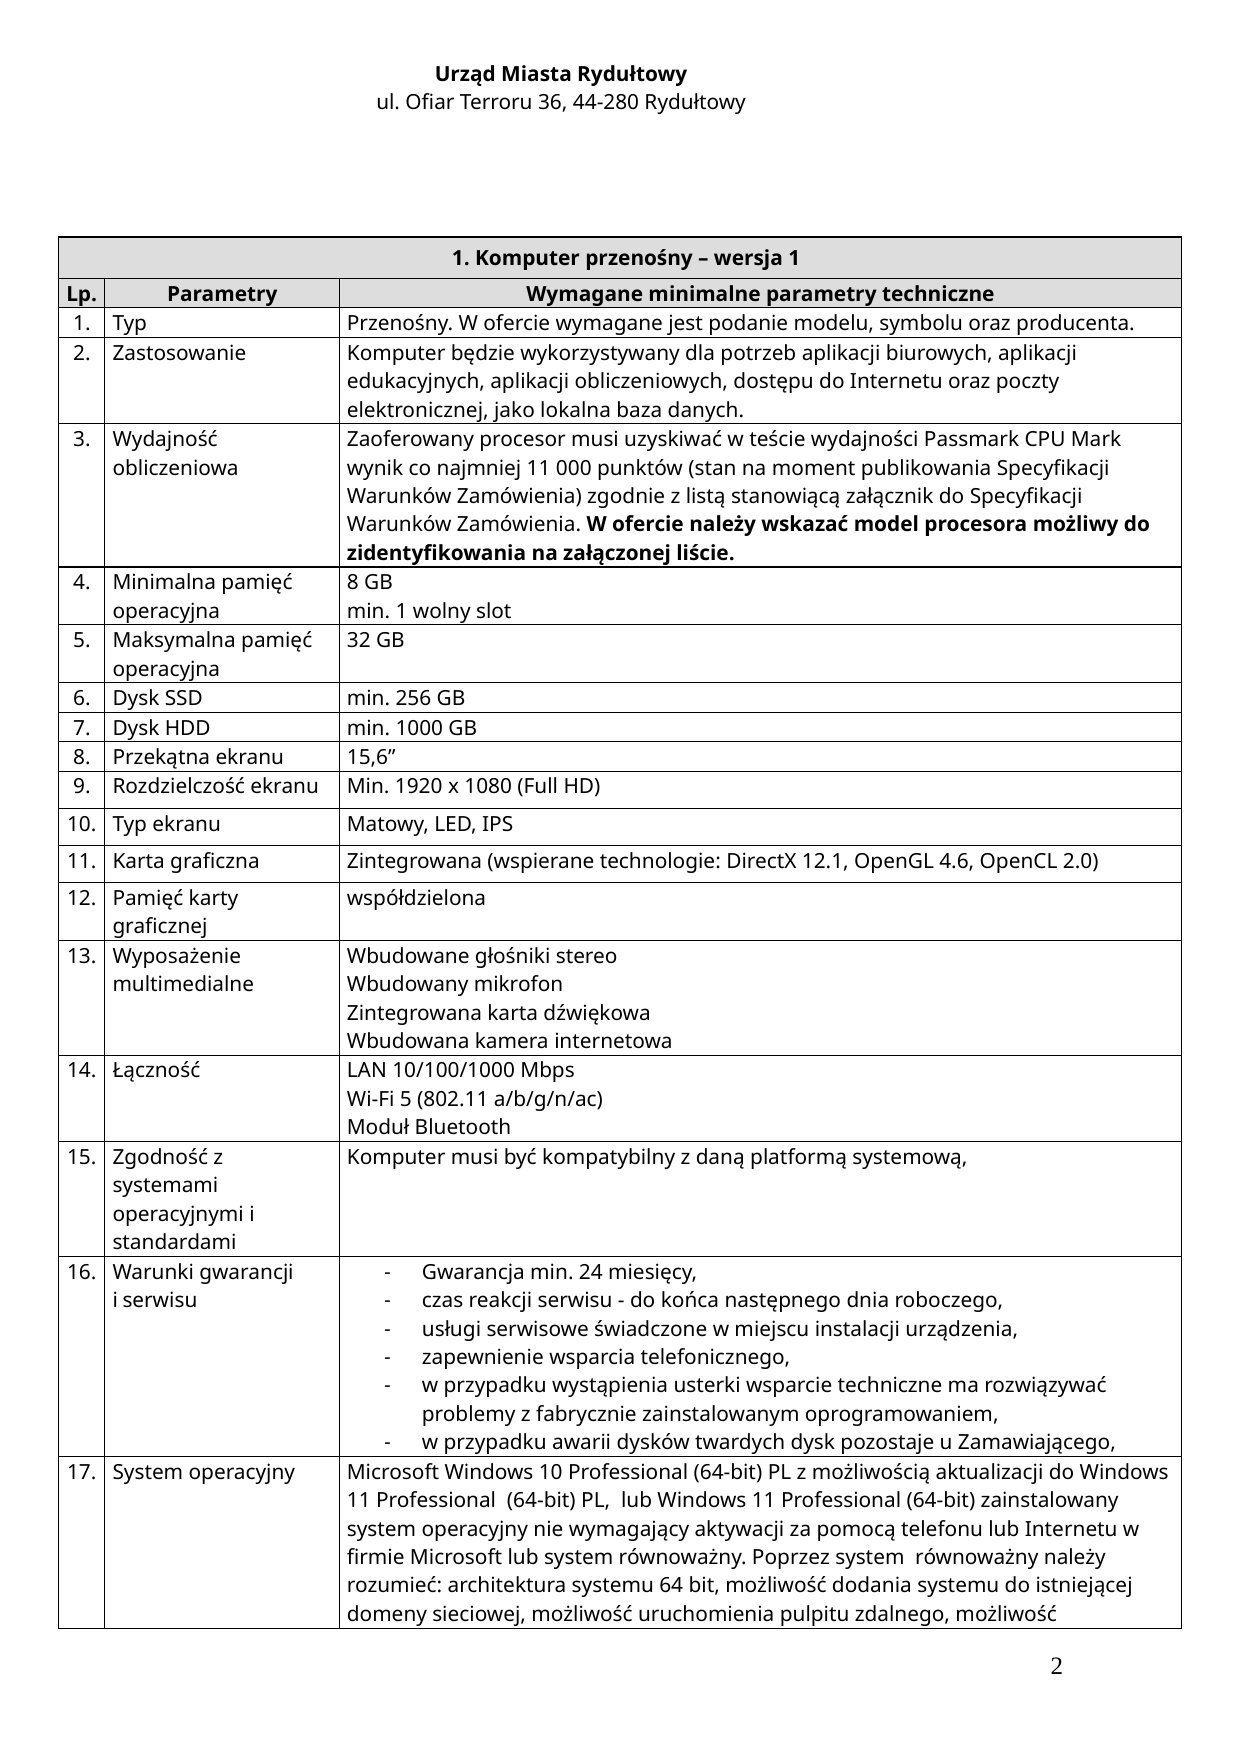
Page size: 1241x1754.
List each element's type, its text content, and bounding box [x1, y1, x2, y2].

table_cell Zintegrowana (wspierane technologie: DirectX 12.1, OpenGL 4.6, OpenCL 2.0) [340, 846, 1181, 882]
table_cell Parametry [105, 279, 339, 307]
table_cell 8. [59, 742, 104, 771]
table_cell Łączność [105, 1056, 339, 1141]
table_cell Wydajność obliczeniowa [105, 424, 339, 566]
table_cell 6. [59, 683, 104, 712]
table_cell Warunki gwarancji i serwisu [105, 1257, 339, 1456]
table_cell Min. 1920 x 1080 (Full HD) [340, 772, 1181, 808]
table_cell 17. [59, 1457, 104, 1627]
table_cell 15,6” [340, 742, 1181, 771]
table_cell 10. [59, 809, 104, 845]
table_cell Wyposażenie multimedialne [105, 941, 339, 1054]
table_cell 12. [59, 883, 104, 940]
table_cell 13. [59, 941, 104, 1054]
table_cell Wbudowane głośniki stereo Wbudowany mikrofon Zintegrowana karta dźwiękowa Wbudowana kamera internetowa [340, 941, 1181, 1054]
table_cell 8 GB min. 1 wolny slot [340, 568, 1181, 624]
table_cell min. 1000 GB [340, 713, 1181, 741]
table_cell 9. [59, 772, 104, 808]
table_cell Komputer będzie wykorzystywany dla potrzeb aplikacji biurowych, aplikacji edukacyjnych, aplikacji obliczeniowych, dostępu do Internetu oraz poczty elektronicznej, jako lokalna baza danych. [340, 338, 1181, 423]
table_cell Maksymalna pamięć operacyjna [105, 625, 339, 682]
table_cell Przenośny. W ofercie wymagane jest podanie modelu, symbolu oraz producenta. [340, 308, 1181, 337]
table_cell Dysk SSD [105, 683, 339, 712]
table_cell 2. [59, 338, 104, 423]
table_cell Zgodność z systemami operacyjnymi i standardami [105, 1142, 339, 1256]
table_cell Karta graficzna [105, 846, 339, 882]
table_cell Matowy, LED, IPS [340, 809, 1181, 845]
table_header 1. Komputer przenośny – wersja 1 [59, 238, 1181, 278]
table_cell Minimalna pamięć operacyjna [105, 568, 339, 624]
table_cell LAN 10/100/1000 Mbps Wi-Fi 5 (802.11 a/b/g/n/ac) Moduł Bluetooth [340, 1056, 1181, 1141]
table_cell Typ ekranu [105, 809, 339, 845]
table_cell Wymagane minimalne parametry techniczne [340, 279, 1181, 307]
table_cell 14. [59, 1056, 104, 1141]
table_cell 7. [59, 713, 104, 741]
table_cell współdzielona [340, 883, 1181, 940]
table_cell 11. [59, 846, 104, 882]
table_cell System operacyjny [105, 1457, 339, 1627]
table_cell 3. [59, 424, 104, 566]
table_cell Gwarancja min. 24 miesięcy, czas reakcji serwisu - do końca następnego dnia roboczego, usługi serwisowe świadczone w miejscu instalacji urządzenia, zapewnienie wsparcia telefonicznego, w przypadku wystąpienia usterki wsparcie techniczne ma rozwiązywać problemy z fabrycznie zainstalowanym oprogramowaniem, w przypadku awarii dysków twardych dysk pozostaje u Zamawiającego, [340, 1257, 1181, 1456]
table_cell Zaoferowany procesor musi uzyskiwać w teście wydajności Passmark CPU Mark wynik co najmniej 11 000 punktów (stan na moment publikowania Specyfikacji Warunków Zamówienia) zgodnie z listą stanowiącą załącznik do Specyfikacji Warunków Zamówienia. W ofercie należy wskazać model procesora możliwy do zidentyfikowania na załączonej liście. [340, 424, 1181, 566]
table_cell Komputer musi być kompatybilny z daną platformą systemową, [340, 1142, 1181, 1256]
table_cell Typ [105, 308, 339, 337]
table_cell Dysk HDD [105, 713, 339, 741]
table_cell 4. [59, 568, 104, 624]
table_cell 32 GB [340, 625, 1181, 682]
table_cell min. 256 GB [340, 683, 1181, 712]
table_cell 1. [59, 308, 104, 337]
table_cell 5. [59, 625, 104, 682]
table_cell Przekątna ekranu [105, 742, 339, 771]
table_cell Pamięć karty graficznej [105, 883, 339, 940]
table_cell 16. [59, 1257, 104, 1456]
table_cell 15. [59, 1142, 104, 1256]
table_cell Rozdzielczość ekranu [105, 772, 339, 808]
table_cell Lp. [59, 279, 104, 307]
table_cell Zastosowanie [105, 338, 339, 423]
table_cell Microsoft Windows 10 Professional (64-bit) PL z możliwością aktualizacji do Windows 11 Professional (64-bit) PL, lub Windows 11 Professional (64-bit) zainstalowany system operacyjny nie wymagający aktywacji za pomocą telefonu lub Internetu w firmie Microsoft lub system równoważny. Poprzez system równoważny należy rozumieć: architektura systemu 64 bit, możliwość dodania systemu do istniejącej domeny sieciowej, możliwość uruchomienia pulpitu zdalnego, możliwość [340, 1457, 1181, 1627]
